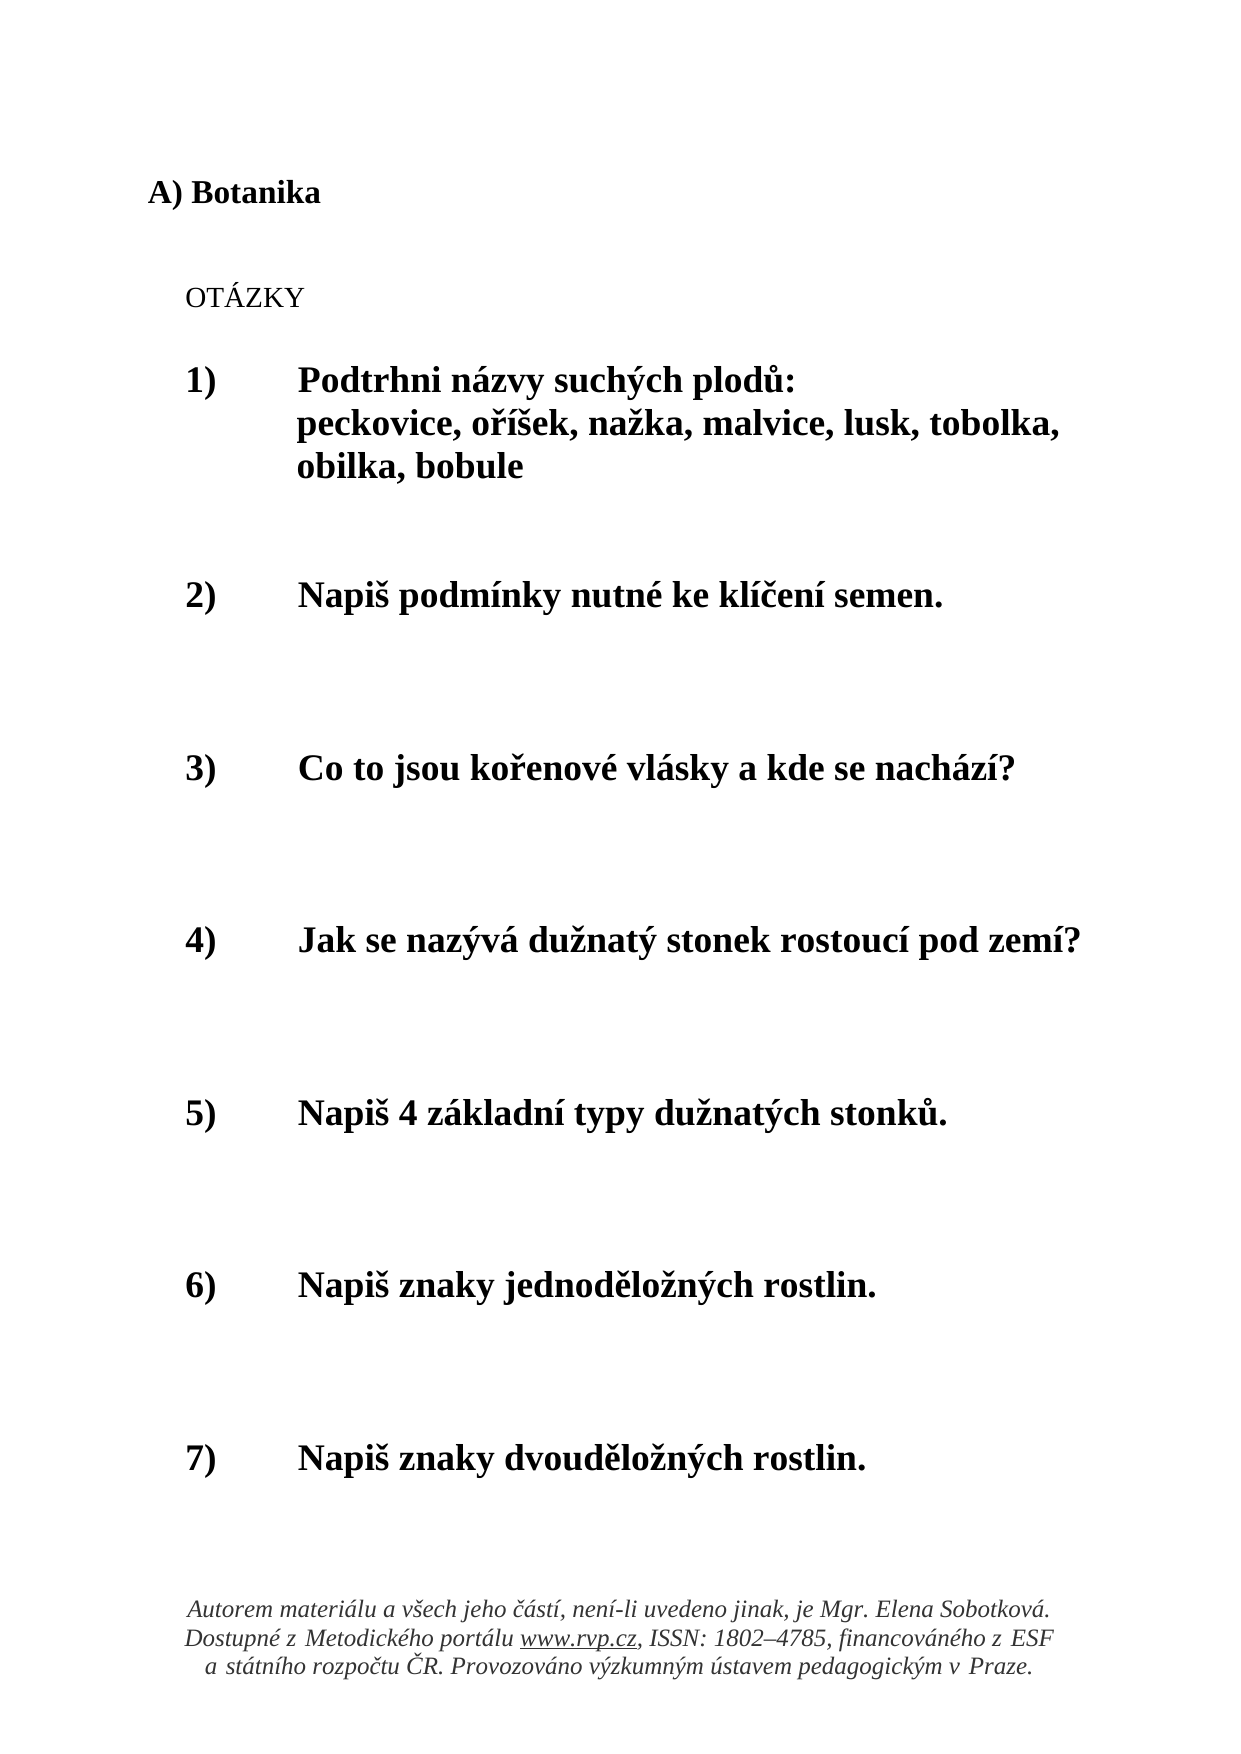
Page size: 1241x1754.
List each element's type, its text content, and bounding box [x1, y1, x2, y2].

text OTÁZKY [185, 281, 1093, 314]
list Jak se nazývá dužnatý stonek rostoucí pod zemí? [185, 918, 1093, 961]
list Napiš znaky jednoděložných rostlin. [185, 1263, 1093, 1306]
text peckovice, oříšek, nažka, malvice, lusk, tobolka, obilka, bobule [148, 400, 1093, 487]
list Napiš 4 základní typy dužnatých stonků. [185, 1090, 1093, 1133]
list Co to jsou kořenové vlásky a kde se nachází? [185, 745, 1093, 788]
subtitle A) Botanika [148, 173, 1093, 211]
list Napiš znaky dvouděložných rostlin. [185, 1435, 1093, 1478]
list Podtrhni názvy suchých plodů: [185, 357, 1093, 400]
list Napiš podmínky nutné ke klíčení semen. [185, 573, 1093, 616]
